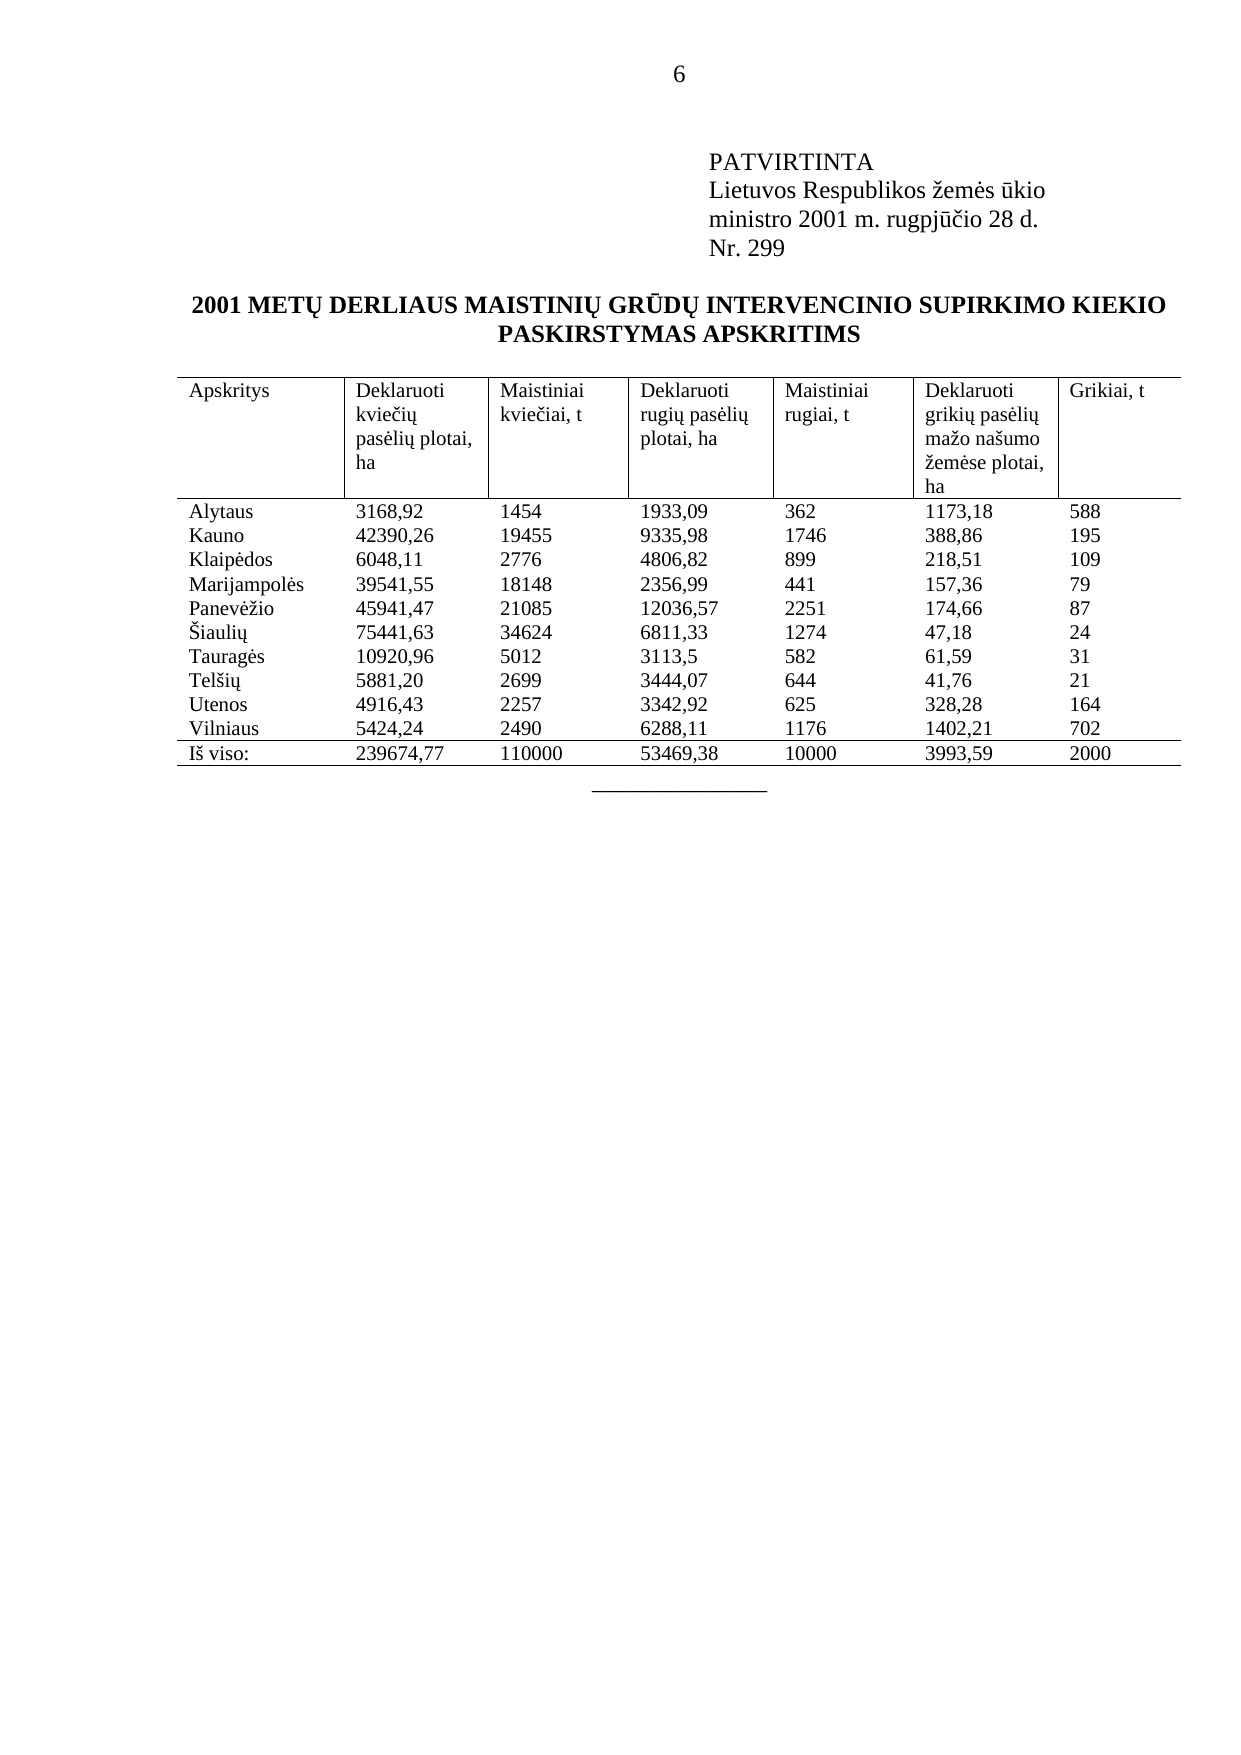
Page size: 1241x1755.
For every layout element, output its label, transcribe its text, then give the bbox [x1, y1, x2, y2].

table_cell 1173,18 [914, 499, 1058, 523]
table_cell 87 [1058, 596, 1181, 619]
table_cell 5012 [489, 644, 629, 668]
table_cell 644 [773, 668, 914, 692]
table_cell 441 [773, 571, 914, 596]
table_cell Šiaulių [177, 620, 344, 644]
table_cell 6288,11 [629, 716, 773, 740]
table_cell 6811,33 [629, 620, 773, 644]
table_cell Tauragės [177, 644, 344, 668]
table_cell Iš viso: [177, 741, 344, 765]
table_cell 328,28 [914, 692, 1058, 716]
table_header Grikiai, t [1059, 378, 1181, 498]
table_cell 6048,11 [344, 548, 489, 571]
table_cell 5881,20 [344, 668, 489, 692]
table_cell 3113,5 [629, 644, 773, 668]
table_cell 702 [1058, 716, 1181, 740]
table_cell 388,86 [914, 523, 1058, 547]
table_cell 79 [1058, 571, 1181, 596]
table_header Apskritys [177, 378, 344, 498]
table_cell Marijampolės [177, 571, 344, 596]
table_cell 2356,99 [629, 571, 773, 596]
table_cell 2490 [489, 716, 629, 740]
table_cell 109 [1058, 548, 1181, 571]
table_cell 39541,55 [344, 571, 489, 596]
table_cell Vilniaus [177, 716, 344, 740]
table_header Deklaruoti rugių pasėlių plotai, ha [629, 378, 773, 498]
table_cell 10920,96 [344, 644, 489, 668]
table_cell 61,59 [914, 644, 1058, 668]
table_cell 195 [1058, 523, 1181, 547]
table_cell 5424,24 [344, 716, 489, 740]
table_cell Kauno [177, 523, 344, 547]
table_cell 47,18 [914, 620, 1058, 644]
table_cell 3444,07 [629, 668, 773, 692]
table_cell 9335,98 [629, 523, 773, 547]
table_cell 41,76 [914, 668, 1058, 692]
table_cell 174,66 [914, 596, 1058, 619]
table_cell 21085 [489, 596, 629, 619]
table_cell 31 [1058, 644, 1181, 668]
table_cell 218,51 [914, 548, 1058, 571]
text Nr. 299 [177, 233, 1181, 262]
table_cell 625 [773, 692, 914, 716]
table_cell 4916,43 [344, 692, 489, 716]
table_cell 3993,59 [914, 741, 1058, 765]
table_cell 45941,47 [344, 596, 489, 619]
table_cell 2251 [773, 596, 914, 619]
table_cell 24 [1058, 620, 1181, 644]
table_cell 588 [1058, 499, 1181, 523]
table_cell 10000 [773, 741, 914, 765]
table_cell 1176 [773, 716, 914, 740]
table_cell 899 [773, 548, 914, 571]
text ministro 2001 m. rugpjūčio 28 d. [177, 204, 1181, 233]
table_cell 18148 [489, 571, 629, 596]
table_cell 75441,63 [344, 620, 489, 644]
table_cell 2257 [489, 692, 629, 716]
table_cell Panevėžio [177, 596, 344, 619]
table_cell 1933,09 [629, 499, 773, 523]
text 2001 METŲ DERLIAUS MAISTINIŲ GRŪDŲ INTERVENCINIO SUPIRKIMO KIEKIO PASKIRSTYMAS APSKRITIMS [177, 291, 1181, 348]
table_cell 1454 [489, 499, 629, 523]
table_cell Utenos [177, 692, 344, 716]
table_cell 110000 [489, 741, 629, 765]
table_cell Klaipėdos [177, 548, 344, 571]
table_cell 53469,38 [629, 741, 773, 765]
table_cell 42390,26 [344, 523, 489, 547]
text Lietuvos Respublikos žemės ūkio [177, 176, 1181, 204]
table_cell Alytaus [177, 499, 344, 523]
table_cell 157,36 [914, 571, 1058, 596]
table_header Maistiniai rugiai, t [774, 378, 913, 498]
table_cell 2699 [489, 668, 629, 692]
table_header Maistiniai kviečiai, t [489, 378, 628, 498]
table_header Deklaruoti grikių pasėlių mažo našumo žemėse plotai, ha [914, 378, 1058, 498]
table_cell 164 [1058, 692, 1181, 716]
table_cell 239674,77 [344, 741, 489, 765]
table_cell 2000 [1058, 741, 1181, 765]
table_header Deklaruoti kviečių pasėlių plotai, ha [345, 378, 488, 498]
table_cell 362 [773, 499, 914, 523]
table_cell 3342,92 [629, 692, 773, 716]
table_cell 1402,21 [914, 716, 1058, 740]
table_cell 4806,82 [629, 548, 773, 571]
table_cell 582 [773, 644, 914, 668]
table_cell 19455 [489, 523, 629, 547]
table_cell Telšių [177, 668, 344, 692]
table_cell 1746 [773, 523, 914, 547]
table_cell 12036,57 [629, 596, 773, 619]
text ______________ [177, 766, 1181, 795]
table_cell 34624 [489, 620, 629, 644]
table_cell 3168,92 [344, 499, 489, 523]
text PATVIRTINTA [177, 147, 1181, 176]
table_cell 1274 [773, 620, 914, 644]
table_cell 2776 [489, 548, 629, 571]
table_cell 21 [1058, 668, 1181, 692]
